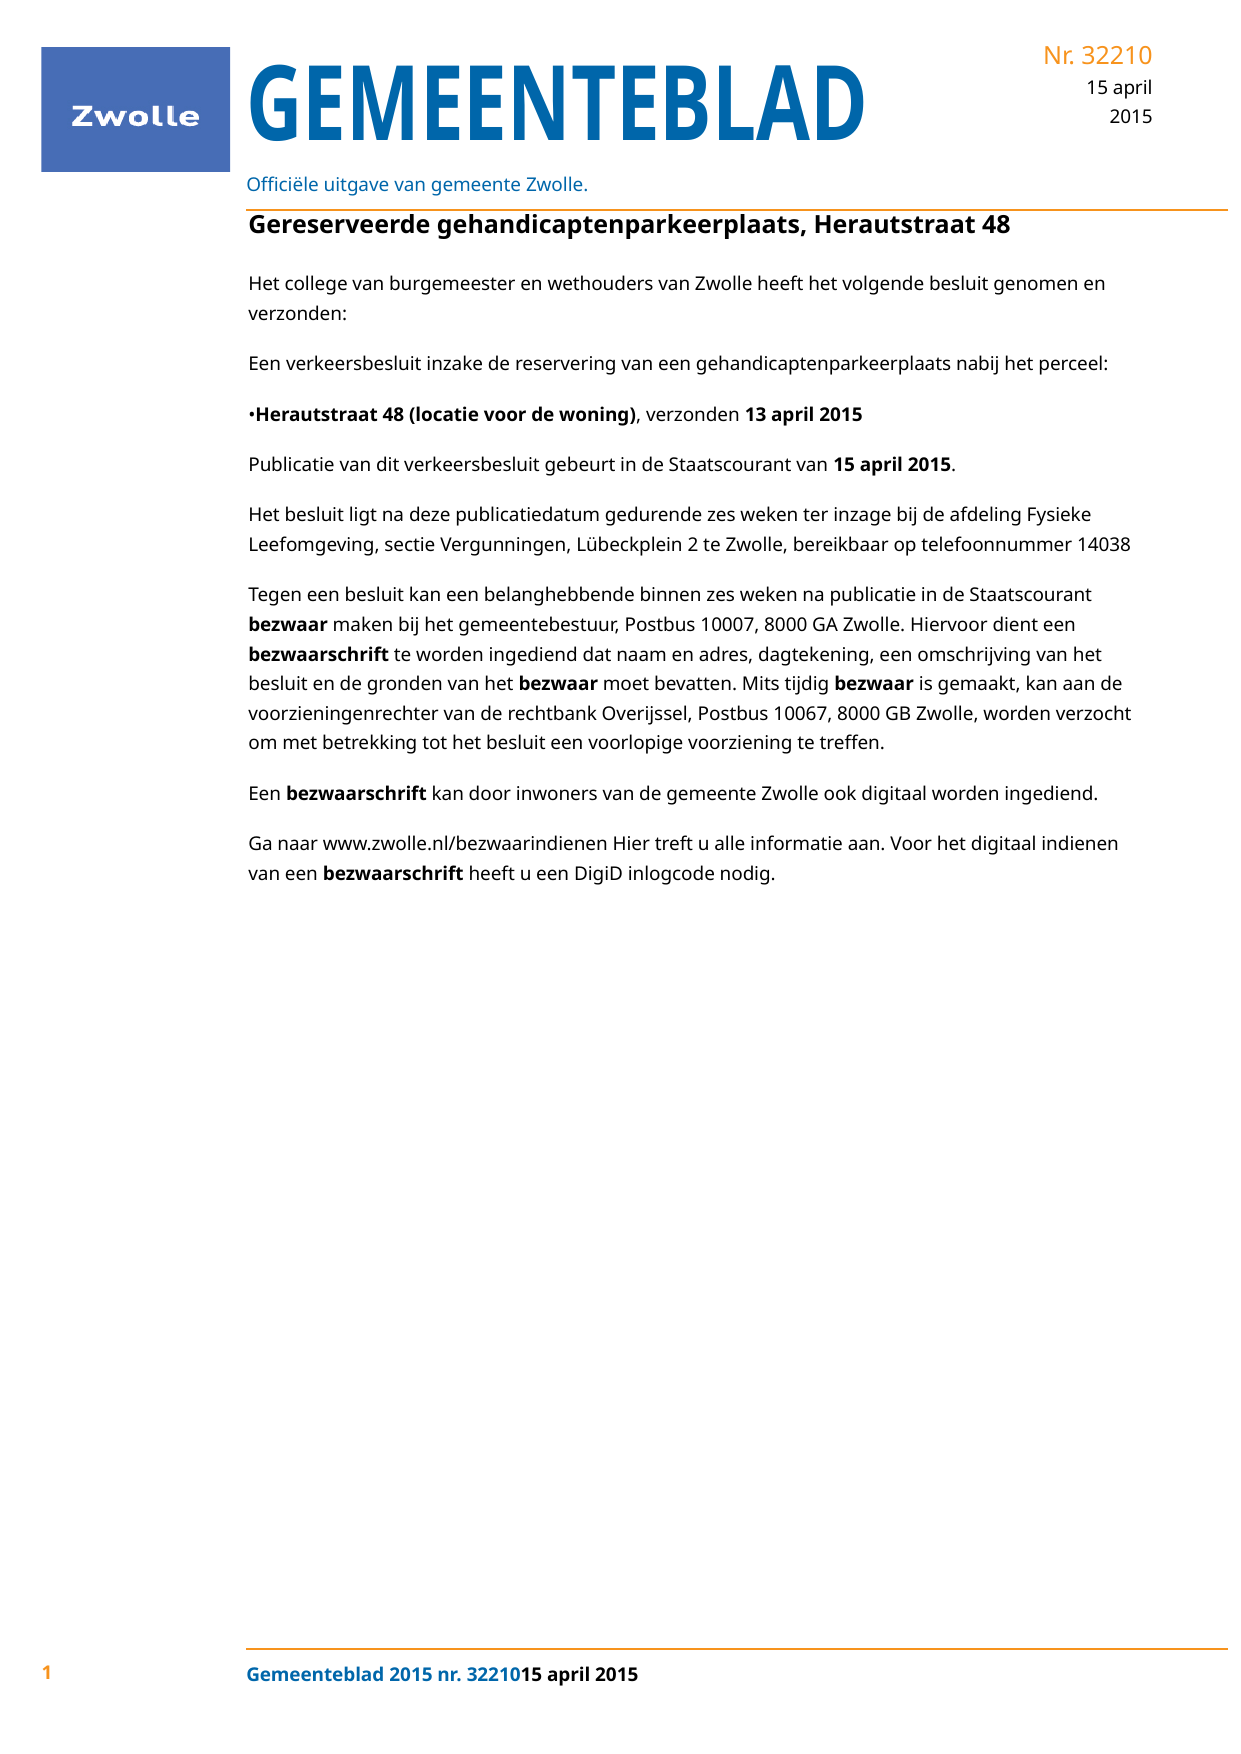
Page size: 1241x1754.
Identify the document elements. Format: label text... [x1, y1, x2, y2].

text Tegen een besluit kan een belanghebbende binnen zes weken na publicatie in de Staatscourant bezwaar maken bij het gemeentebestuur, Postbus 10007, 8000 GA Zwolle. Hiervoor dient een bezwaarschrift te worden ingediend dat naam en adres, dagtekening, een omschrijving van het besluit en de gronden van het bezwaar moet bevatten. Mits tijdig bezwaar is gemaakt, kan aan de voorzieningenrechter van de rechtbank Overijssel, Postbus 10067, 8000 GB Zwolle, worden verzocht om met betrekking tot het besluit een voorlopige voorziening te treffen. [248, 582, 1152, 755]
text Een bezwaarschrift kan door inwoners van de gemeente Zwolle ook digitaal worden ingediend. [248, 780, 1152, 806]
text Ga naar www.zwolle.nl/bezwaarindienen Hier treft u alle informatie aan. Voor het digitaal indienen van een bezwaarschrift heeft u een DigiD inlogcode nodig. [248, 830, 1152, 886]
text •Herautstraat 48 (locatie voor de woning), verzonden 13 april 2015 [248, 401, 1152, 426]
text Publicatie van dit verkeersbesluit gebeurt in de Staatscourant van 15 april 2015. [248, 451, 1152, 477]
text Het college van burgemeester en wethouders van Zwolle heeft het volgende besluit genomen en verzonden: [248, 270, 1152, 326]
text Een verkeersbesluit inzake de reservering van een gehandicaptenparkeerplaats nabij het perceel: [248, 350, 1152, 376]
text Het besluit ligt na deze publicatiedatum gedurende zes weken ter inzage bij de afdeling Fysieke Leefomgeving, sectie Vergunningen, Lübeckplein 2 te Zwolle, bereikbaar op telefoonnummer 14038 [248, 502, 1152, 557]
text Gereserveerde gehandicaptenparkeerplaats, Herautstraat 48 [248, 211, 1152, 241]
picture [41, 47, 231, 172]
